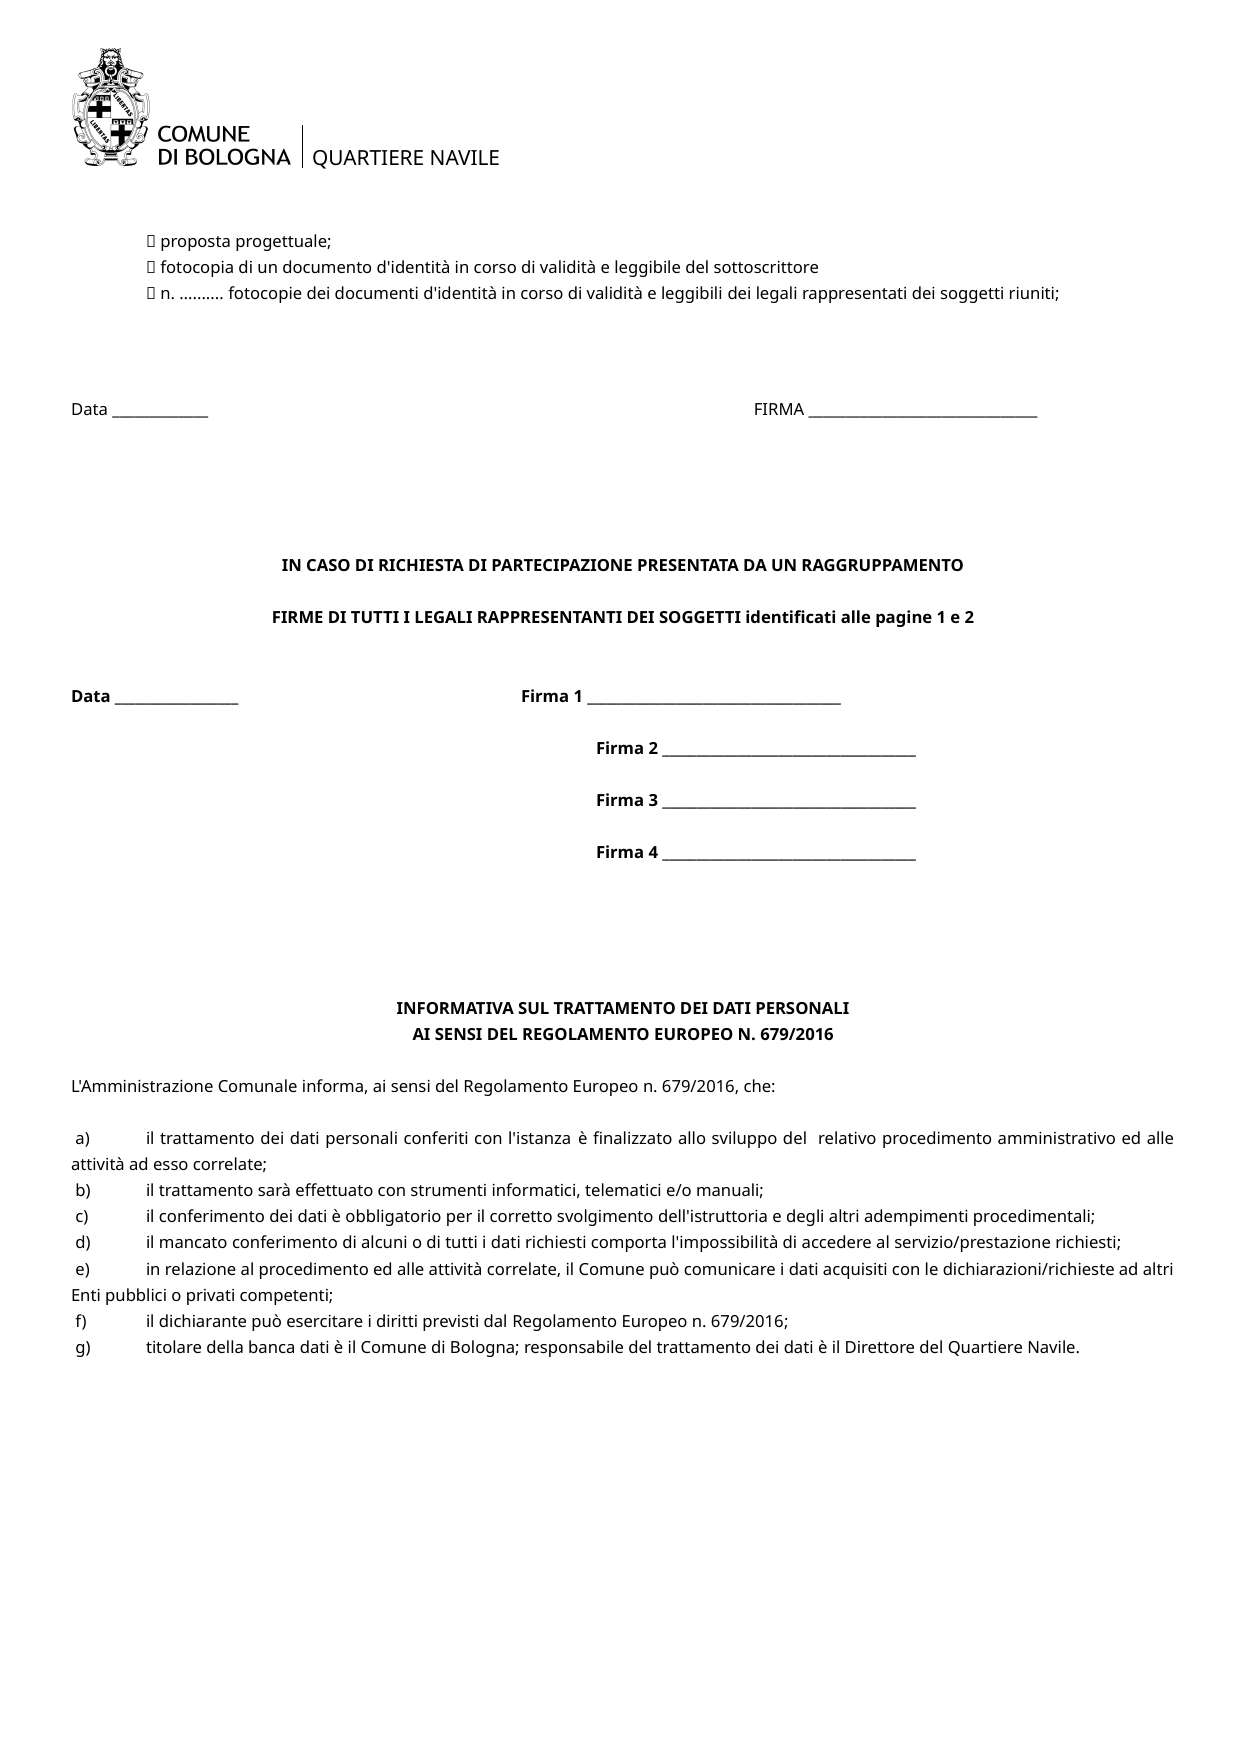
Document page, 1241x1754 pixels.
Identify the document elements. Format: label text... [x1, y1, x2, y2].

text  n. …....... fotocopie dei documenti d'identità in corso di validità e leggibili dei legali rappresentati dei soggetti riuniti; [71, 281, 1175, 304]
text b) il trattamento sarà effettuato con strumenti informatici, telematici e/o manuali; [71, 1179, 1175, 1202]
text a) il trattamento dei dati personali conferiti con l'istanza è finalizzato allo sviluppo del relativo procedimento amministrativo ed alle attività ad esso correlate; [71, 1127, 1175, 1176]
text L'Amministrazione Comunale informa, ai sensi del Regolamento Europeo n. 679/2016, che: [71, 1075, 1175, 1097]
text Firma 2 _____________________________________ [71, 736, 1175, 759]
text f) il dichiarante può esercitare i diritti previsti dal Regolamento Europeo n. 679/2016; [71, 1309, 1175, 1332]
text c) il conferimento dei dati è obbligatorio per il corretto svolgimento dell'istruttoria e degli altri adempimenti procedimentali; [71, 1205, 1175, 1228]
text Firma 4 _____________________________________ [71, 840, 1175, 863]
text INFORMATIVA SUL TRATTAMENTO DEI DATI PERSONALI [71, 997, 1175, 1019]
text d) il mancato conferimento di alcuni o di tutti i dati richiesti comporta l'impossibilità di accedere al servizio/prestazione richiesti; [71, 1231, 1175, 1254]
text  proposta progettuale; [71, 229, 1175, 252]
text Data __________________ Firma 1 _____________________________________ [71, 684, 1175, 707]
text g) titolare della banca dati è il Comune di Bologna; responsabile del trattamento dei dati è il Direttore del Quartiere Navile. [71, 1335, 1175, 1358]
text Data _____________ FIRMA _______________________________ [71, 398, 1175, 420]
text e) in relazione al procedimento ed alle attività correlate, il Comune può comunicare i dati acquisiti con le dichiarazioni/richieste ad altri Enti pubblici o privati competenti; [71, 1257, 1175, 1306]
text  fotocopia di un documento d'identità in corso di validità e leggibile del sottoscrittore [71, 255, 1175, 278]
text IN CASO DI RICHIESTA DI PARTECIPAZIONE PRESENTATA DA UN RAGGRUPPAMENTO [71, 554, 1175, 577]
text FIRME DI TUTTI I LEGALI RAPPRESENTANTI DEI SOGGETTI identificati alle pagine 1 e 2 [71, 606, 1175, 629]
picture [72, 48, 291, 166]
text AI SENSI DEL REGOLAMENTO EUROPEO N. 679/2016 [71, 1023, 1175, 1045]
text Firma 3 _____________________________________ [71, 788, 1175, 811]
